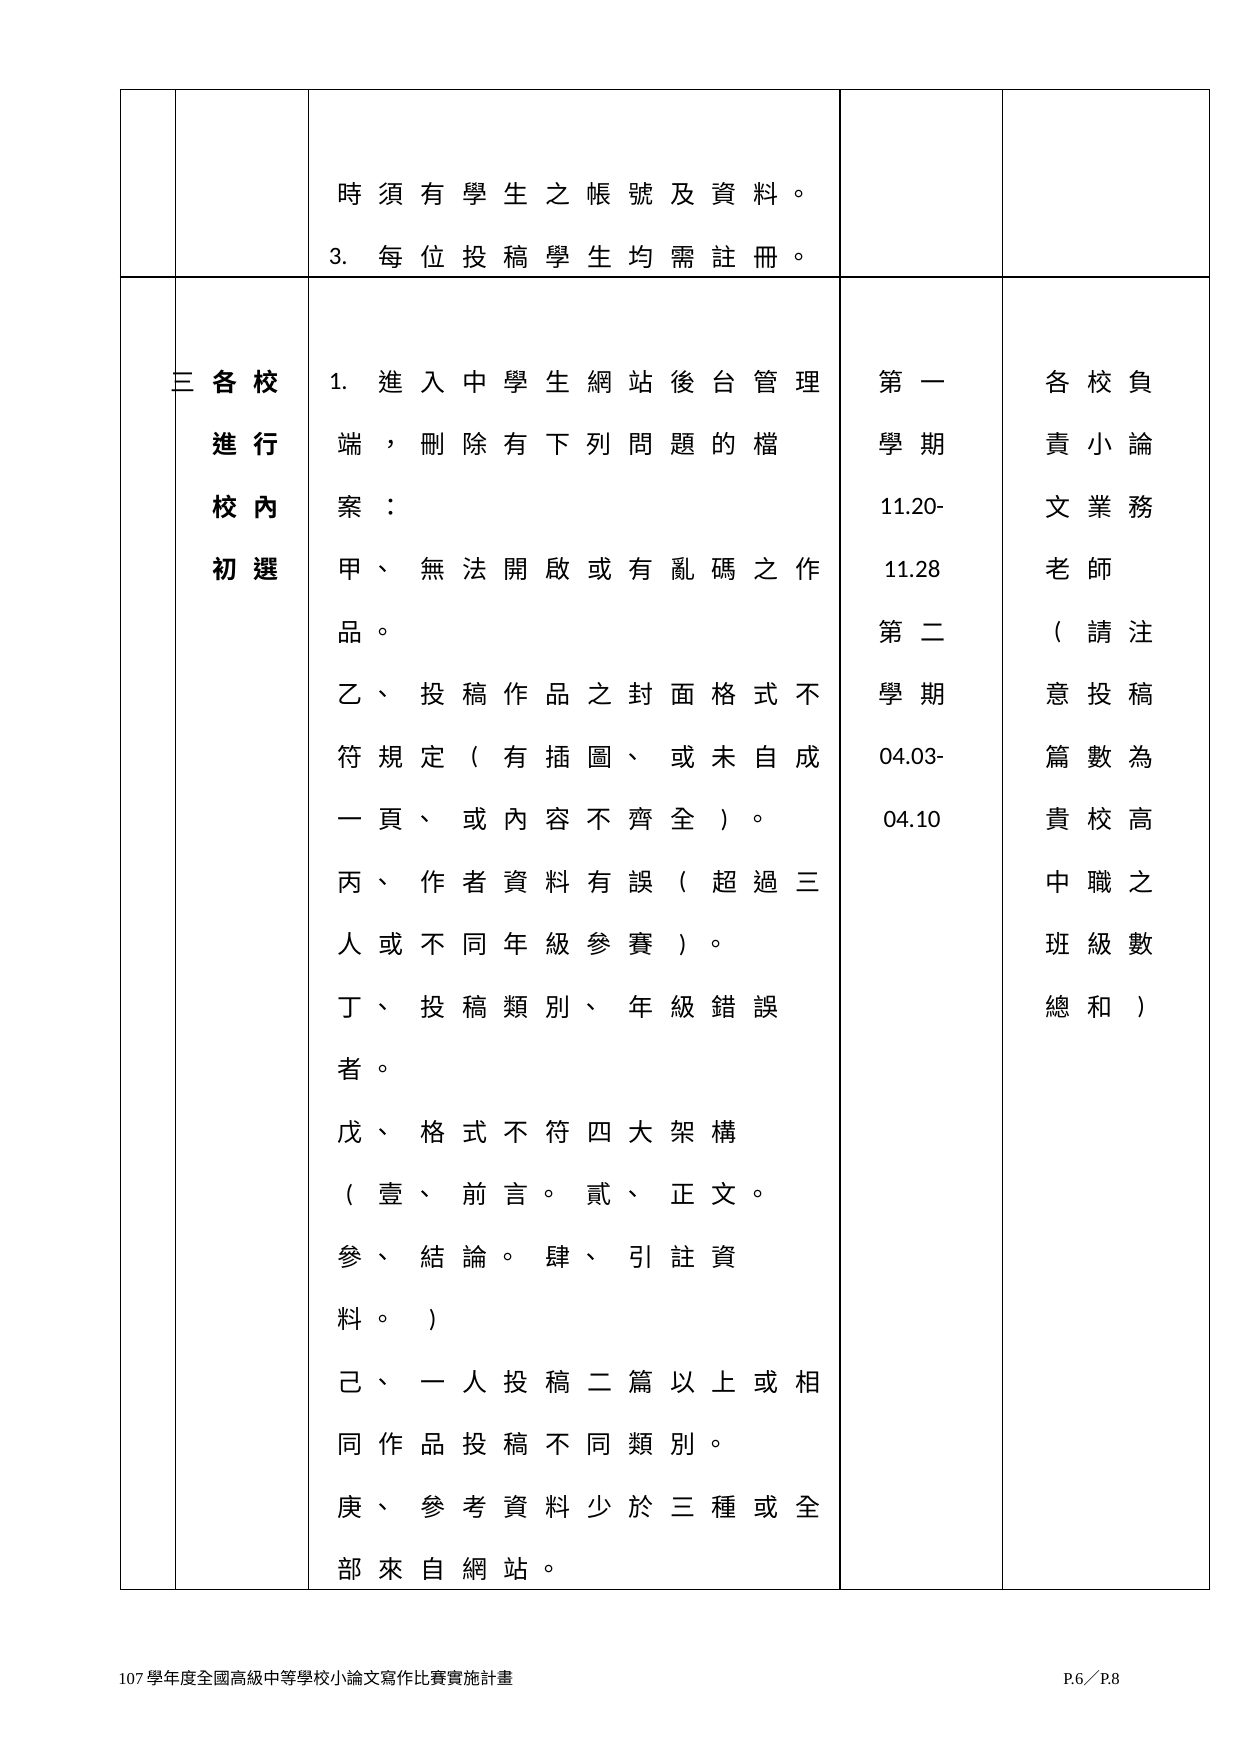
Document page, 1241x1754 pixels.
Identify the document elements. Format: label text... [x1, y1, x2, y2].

table_cell 各校進行校內初選 [176, 278, 308, 1589]
table_cell 延長投稿 [176, 90, 308, 276]
table_cell 進入中學生網站後台管理端，刪除有下列問題的檔案： 無法開啟或有亂碼之作品。 投稿作品之封面格式不符規定(有插圖、或未自成一頁、或內容不齊全)。 作者資料有誤(超過三人或不同年級參賽)。 投稿類別、年級錯誤者。 格式不符四大架構(壹、前言。貳、正文。參、結論。肆、引註資料。) 一人投稿二篇以上或相同作品投稿不同類別。 參考資料少於三種或全部來自網站。 篇幅少於4頁或超過10頁(含封面最多11頁)。 請學生簽立作品未抄襲切結書(學校留存)。 如投稿篇數超過學校高中職之班級數，進行校內初選。 小論文寫作比賽作品一覽表核章後，請自行留校備查。 [309, 278, 839, 1589]
table_cell 二 [121, 90, 175, 276]
table_cell [841, 90, 1002, 276]
table_cell [1003, 90, 1209, 276]
table_cell 三 [121, 278, 175, 1589]
table_cell 時須有學生之帳號及資料。 每位投稿學生均需註冊。 [309, 90, 839, 276]
table_cell 第一學期 11.20-11.28 第二學期 04.03-04.10 [841, 278, 1002, 1589]
table_cell 各校負責小論文業務老師(請注意投稿篇數為貴校高中職之班級數總和) [1003, 278, 1209, 1589]
